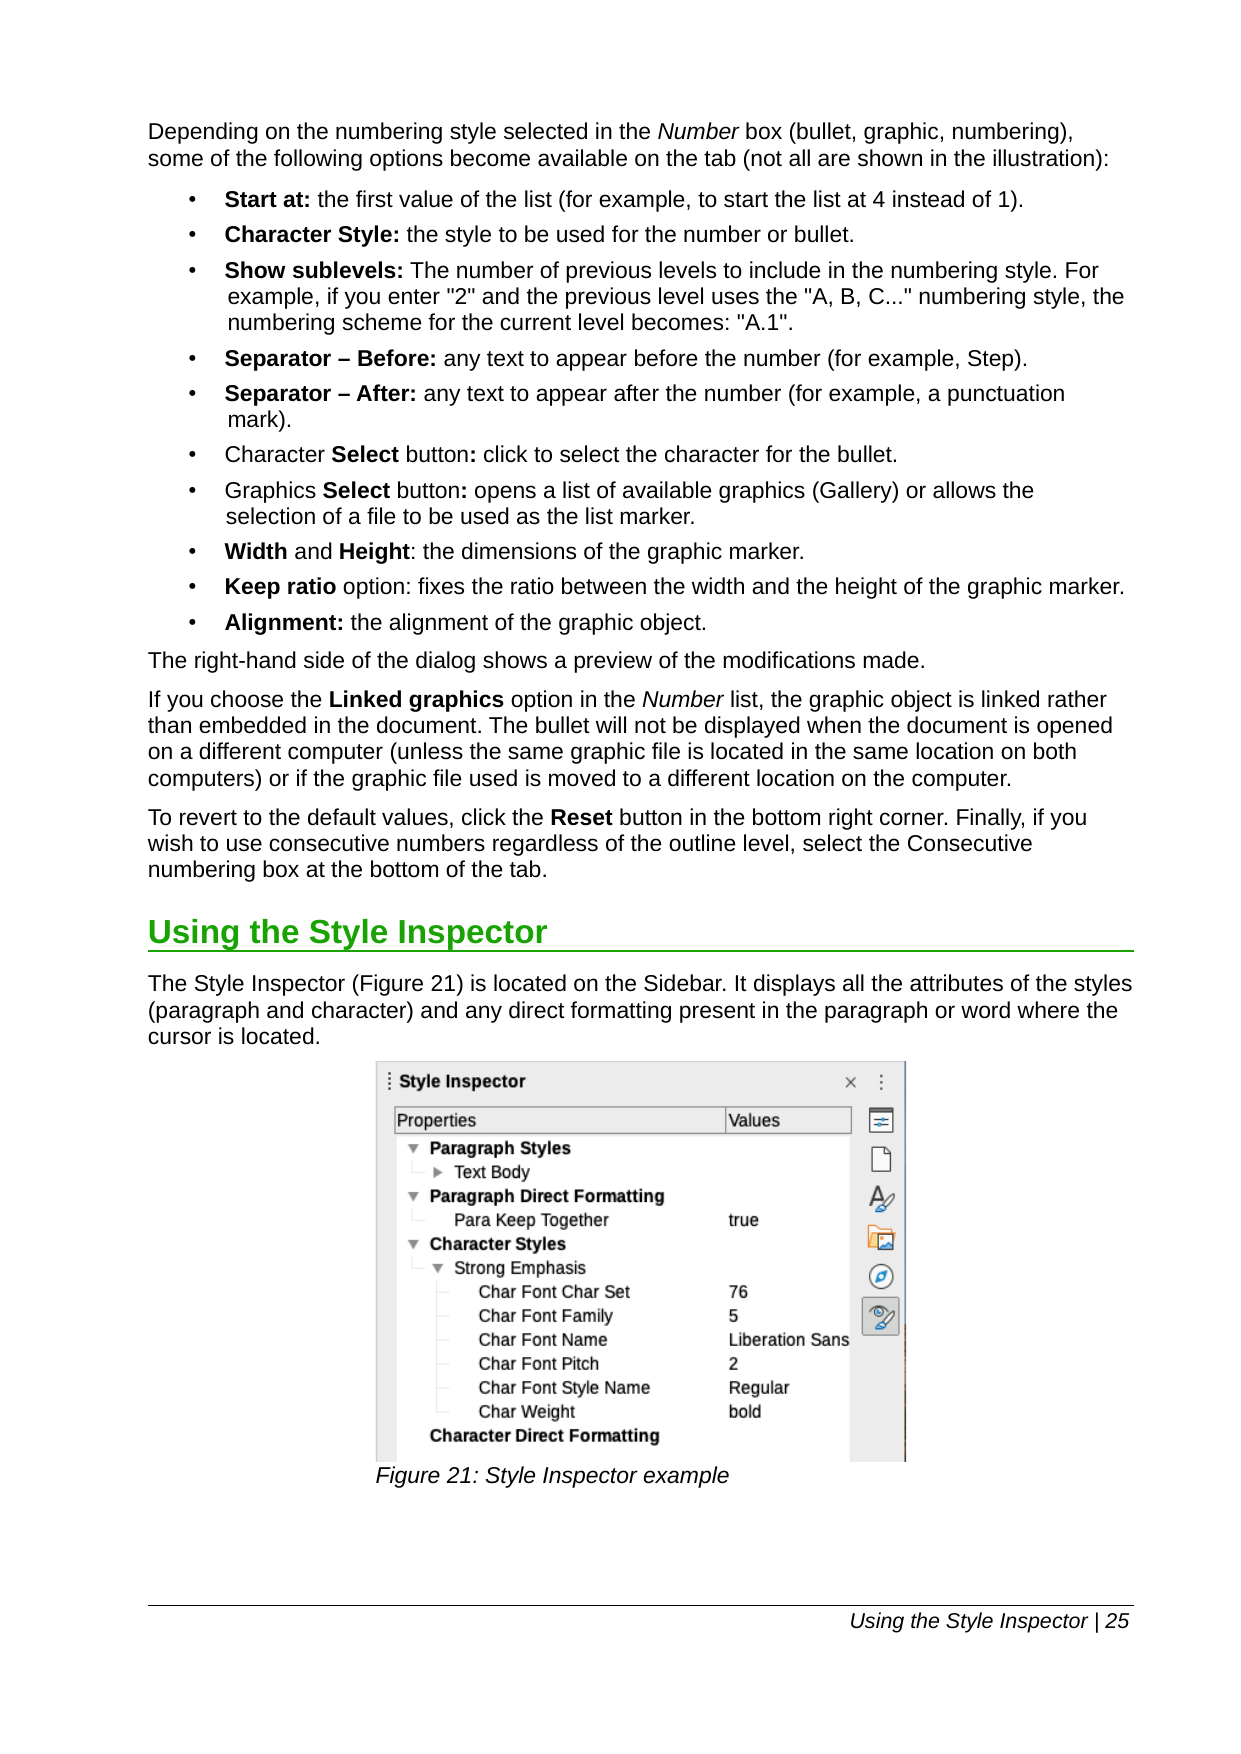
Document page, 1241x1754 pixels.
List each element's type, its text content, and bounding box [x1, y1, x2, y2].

list Alignment: the alignment of the graphic object. [185, 606, 1134, 638]
text Figure 21: Style Inspector example [375, 1462, 906, 1488]
text To revert to the default values, click the Reset button in the bottom right corner. Finally, if you wish to use consecutive numbers regardless of the outline level, select the Consecutive numbering box at the bottom of the tab. [148, 803, 1134, 882]
list Separator – Before: any text to appear before the number (for example, Step). [185, 342, 1134, 371]
list Character Style: the style to be used for the number or bullet. [185, 218, 1134, 248]
subtitle Using the Style Inspector [148, 912, 1134, 950]
list Start at: the first value of the list (for example, to start the list at 4 instead of 1). [185, 183, 1134, 213]
picture [375, 1061, 907, 1462]
list Depending on the numbering style selected in the Number box (bullet, graphic, numbering), some of the following options become available on the tab (not all are shown in the illustration): [148, 118, 1134, 171]
list Character Select button: click to select the character for the bullet. [185, 438, 1134, 468]
list Width and Height: the dimensions of the graphic marker. [185, 535, 1134, 564]
list Keep ratio option: fixes the ratio between the width and the height of the graphic marker. [185, 570, 1134, 600]
text If you choose the Linked graphics option in the Number list, the graphic object is linked rather than embedded in the document. The bullet will not be displayed when the document is opened on a different computer (unless the same graphic file is located in the same location on both computers) or if the graphic file used is moved to a different location on the computer. [148, 686, 1134, 791]
text The right-hand side of the dialog shows a preview of the modifications made. [148, 647, 1134, 673]
text The Style Inspector (Figure 21) is located on the Sidebar. It displays all the attributes of the styles (paragraph and character) and any direct formatting present in the paragraph or word where the cursor is located. [148, 970, 1134, 1049]
list Graphics Select button: opens a list of available graphics (Gallery) or allows the selection of a file to be used as the list marker. [185, 474, 1134, 529]
list Show sublevels: The number of previous levels to include in the numbering style. For example, if you enter "2" and the previous level uses the "A, B, C..." numbering style, the numbering scheme for the current level becomes: "A.1". [185, 254, 1134, 336]
list Separator – After: any text to appear after the number (for example, a punctuation mark). [185, 377, 1134, 432]
